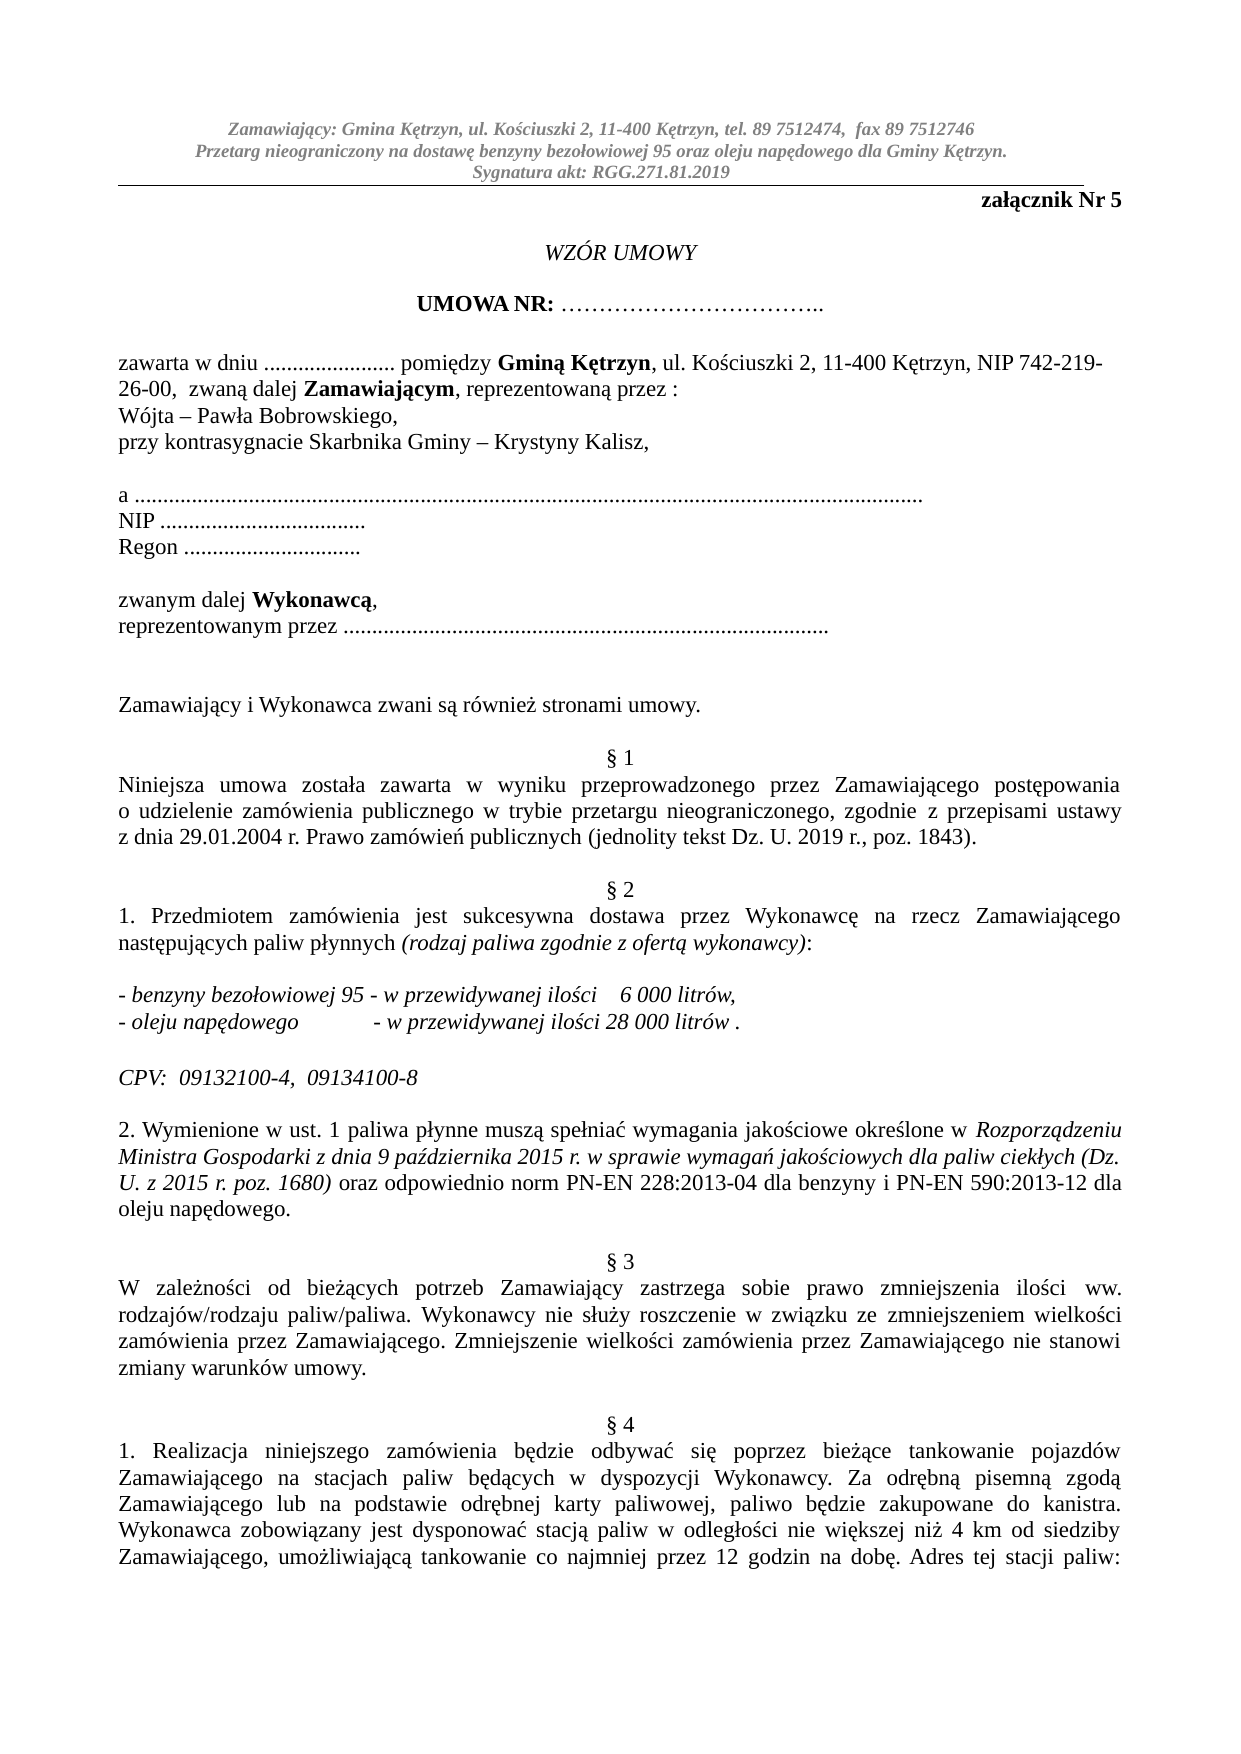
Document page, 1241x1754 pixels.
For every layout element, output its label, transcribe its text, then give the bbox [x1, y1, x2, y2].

text CPV: 09132100-4, 09134100-8 [118, 1064, 1122, 1090]
text W zależności od bieżących potrzeb Zamawiający zastrzega sobie prawo zmniejszenia ilości ww. rodzajów/rodzaju paliw/paliwa. Wykonawcy nie służy roszczenie w związku ze zmniejszeniem wielkości zamówienia przez Zamawiającego. Zmniejszenie wielkości zamówienia przez Zamawiającego nie stanowi zmiany warunków umowy. [118, 1274, 1122, 1380]
text załącznik Nr 5 [118, 186, 1122, 212]
text Zamawiający i Wykonawca zwani są również stronami umowy. [118, 692, 1122, 718]
text zwanym dalej Wykonawcą, [118, 586, 1122, 612]
subtitle UMOWA NR: …………………………….. [118, 290, 1122, 316]
text Sygnatura akt: RGG.271.81.2019 [118, 161, 1084, 185]
text zawarta w dniu ....................... pomiędzy Gminą Kętrzyn, ul. Kościuszki 2, 11-400 Kętrzyn, NIP 742-219-26-00, zwaną dalej Zamawiającym, reprezentowaną przez : [118, 349, 1122, 402]
text § 3 [118, 1248, 1122, 1274]
text Zamawiający: Gmina Kętrzyn, ul. Kościuszki 2, 11-400 Kętrzyn, tel. 89 7512474, fax 89 7512746 Przetarg nieograniczony na dostawę benzyny bezołowiowej 95 oraz oleju napędowego dla Gminy Kętrzyn. [118, 118, 1084, 161]
text reprezentowanym przez ..................................................................................... [118, 612, 1122, 639]
text § 1 [118, 744, 1122, 771]
text WZÓR UMOWY [118, 239, 1122, 265]
text NIP .................................... [118, 507, 1122, 533]
text § 2 [118, 876, 1122, 902]
text 1. Realizacja niniejszego zamówienia będzie odbywać się poprzez bieżące tankowanie pojazdów Zamawiającego na stacjach paliw będących w dyspozycji Wykonawcy. Za odrębną pisemną zgodą Zamawiającego lub na podstawie odrębnej karty paliwowej, paliwo będzie zakupowane do kanistra. Wykonawca zobowiązany jest dysponować stacją paliw w odległości nie większej niż 4 km od siedziby Zamawiającego, umożliwiającą tankowanie co najmniej przez 12 godzin na dobę. Adres tej stacji paliw: [118, 1437, 1122, 1569]
text a .......................................................................................................................................... [118, 481, 1122, 507]
text przy kontrasygnacie Skarbnika Gminy – Krystyny Kalisz, [118, 428, 1122, 454]
text Wójta – Pawła Bobrowskiego, [118, 402, 1122, 428]
text Regon ............................... [118, 533, 1122, 560]
text - benzyny bezołowiowej 95 - w przewidywanej ilości 6 000 litrów, - oleju napędowego - w przewidywanej ilości 28 000 litrów . [118, 981, 1122, 1034]
text 1. Przedmiotem zamówienia jest sukcesywna dostawa przez Wykonawcę na rzecz Zamawiającego następujących paliw płynnych (rodzaj paliwa zgodnie z ofertą wykonawcy): [118, 902, 1122, 955]
text 2. Wymienione w ust. 1 paliwa płynne muszą spełniać wymagania jakościowe określone w Rozporządzeniu Ministra Gospodarki z dnia 9 października 2015 r. w sprawie wymagań jakościowych dla paliw ciekłych (Dz. U. z 2015 r. poz. 1680) oraz odpowiednio norm PN-EN 228:2013-04 dla benzyny i PN-EN 590:2013-12 dla oleju napędowego. [118, 1116, 1122, 1222]
text Niniejsza umowa została zawarta w wyniku przeprowadzonego przez Zamawiającego postępowania o udzielenie zamówienia publicznego w trybie przetargu nieograniczonego, zgodnie z przepisami ustawy z dnia 29.01.2004 r. Prawo zamówień publicznych (jednolity tekst Dz. U. 2019 r., poz. 1843). [118, 771, 1122, 850]
text § 4 [118, 1411, 1122, 1437]
